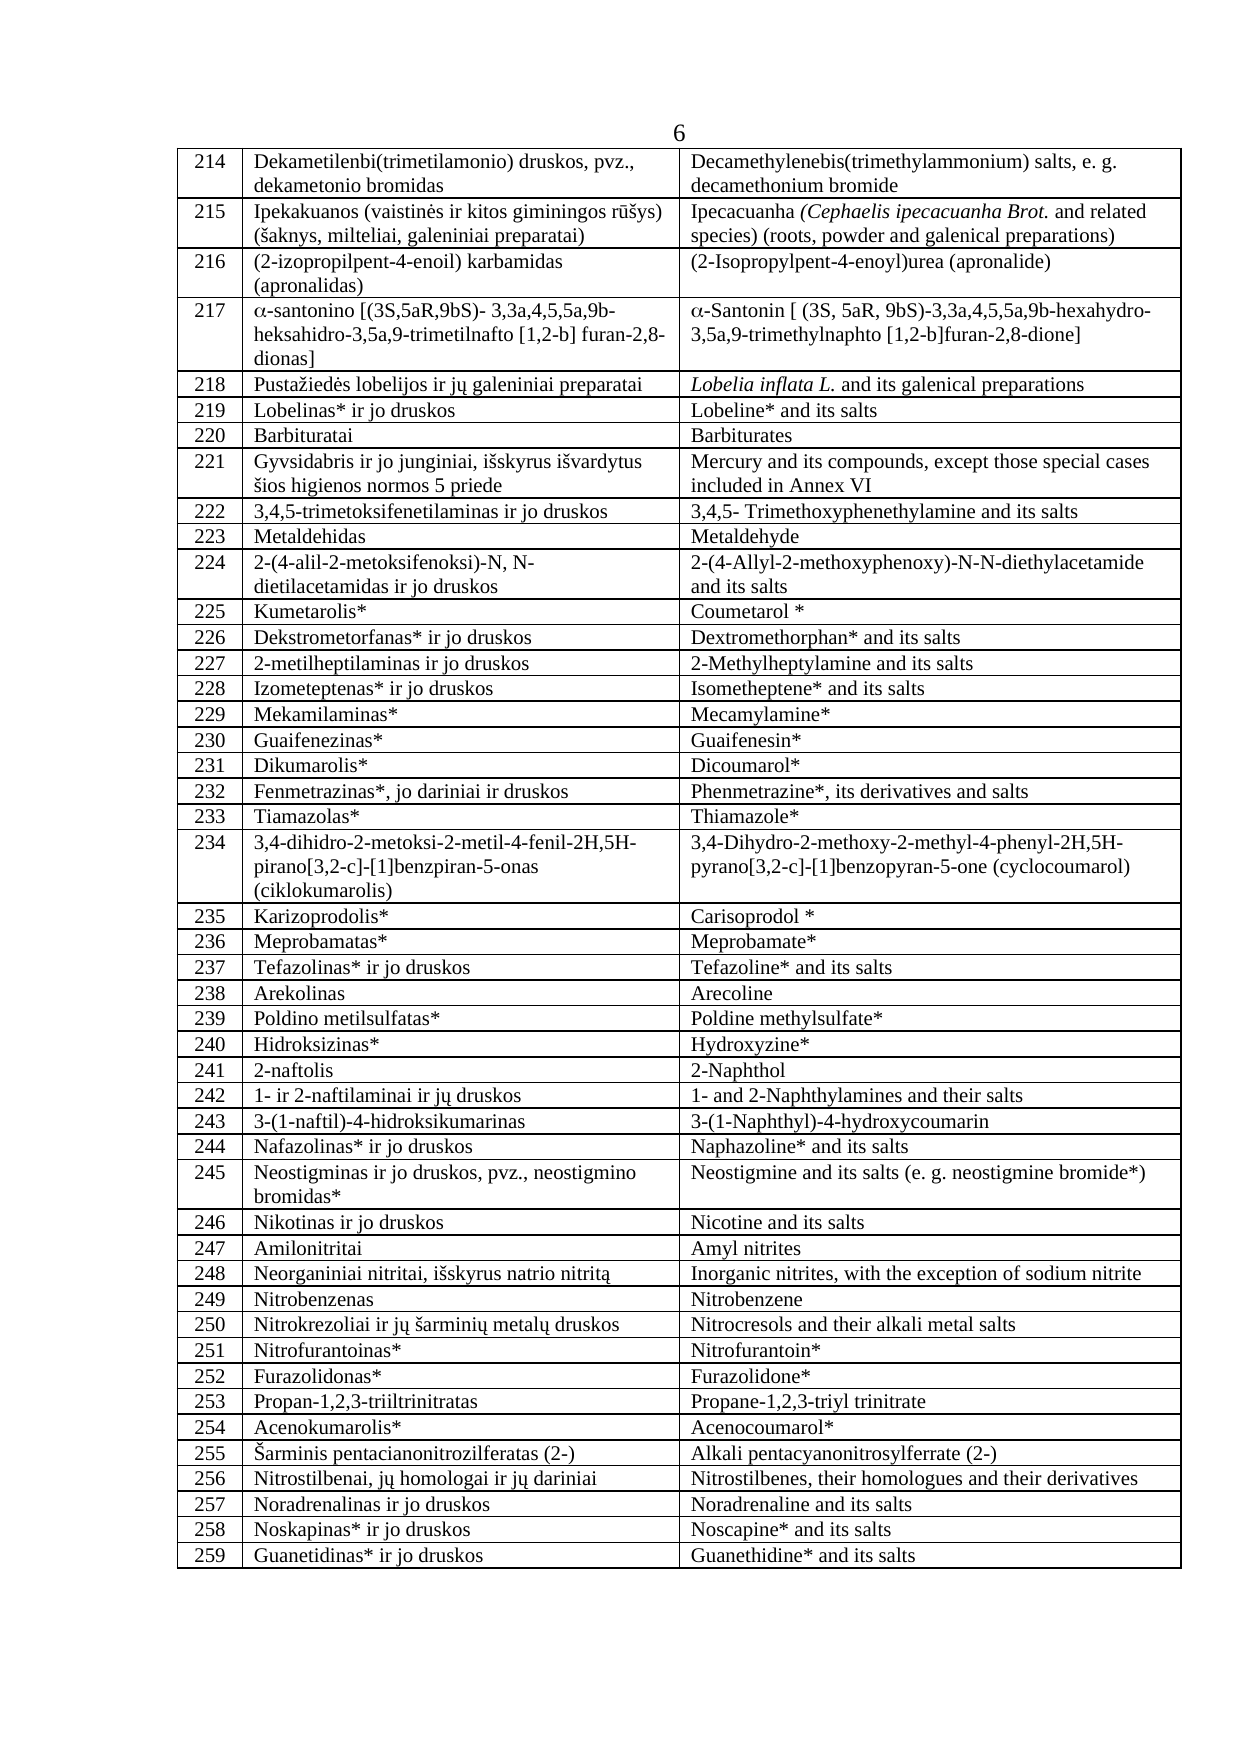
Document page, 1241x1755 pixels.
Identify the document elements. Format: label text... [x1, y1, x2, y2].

table_cell 230 [178, 728, 242, 752]
table_cell 259 [178, 1543, 242, 1567]
table_cell (2-izopropilpent-4-enoil) karbamidas (apronalidas) [243, 249, 679, 297]
table_cell Poldino metilsulfatas* [243, 1006, 679, 1030]
table_cell a-santonino [(3S,5aR,9bS)- 3,3a,4,5,5a,9b-heksahidro-3,5a,9-trimetilnafto [1,2-b] furan-2,8-dionas] [243, 298, 679, 370]
table_cell 237 [178, 955, 242, 979]
table_cell Guanethidine* and its salts [680, 1543, 1180, 1567]
table_cell 240 [178, 1032, 242, 1056]
table_cell Naphazoline* and its salts [680, 1135, 1180, 1158]
table_cell 238 [178, 981, 242, 1005]
table_cell 258 [178, 1517, 242, 1541]
table_cell 216 [178, 249, 242, 297]
table_cell Nitrofurantoinas* [243, 1338, 679, 1362]
table_cell 257 [178, 1492, 242, 1516]
table_cell Isometheptene* and its salts [680, 676, 1180, 700]
table_cell Šarminis pentacianonitrozilferatas (2-) [243, 1441, 679, 1464]
table_cell 241 [178, 1058, 242, 1082]
table_cell 250 [178, 1312, 242, 1336]
table_cell 256 [178, 1466, 242, 1490]
table_cell 245 [178, 1160, 242, 1208]
table_cell Nafazolinas* ir jo druskos [243, 1135, 679, 1158]
table_cell 242 [178, 1083, 242, 1107]
table_cell Tefazolinas* ir jo druskos [243, 955, 679, 979]
table_cell Neostigminas ir jo druskos, pvz., neostigmino bromidas* [243, 1160, 679, 1208]
table_cell 253 [178, 1389, 242, 1413]
table_cell 2-(4-alil-2-metoksifenoksi)-N, N-dietilacetamidas ir jo druskos [243, 550, 679, 598]
table_cell 222 [178, 499, 242, 523]
table_cell Nitrofurantoin* [680, 1338, 1180, 1362]
table_cell Furazolidonas* [243, 1364, 679, 1388]
table_cell Thiamazole* [680, 805, 1180, 828]
table_cell Dekametilenbi(trimetilamonio) druskos, pvz., dekametonio bromidas [243, 149, 679, 197]
table_cell Meprobamatas* [243, 930, 679, 953]
table_cell 219 [178, 398, 242, 422]
table_cell 2-Methylheptylamine and its salts [680, 651, 1180, 675]
table_cell Nitrokrezoliai ir jų šarminių metalų druskos [243, 1312, 679, 1336]
table_cell 2-(4-Allyl-2-methoxyphenoxy)-N-N-diethylacetamide and its salts [680, 550, 1180, 598]
table_cell Meprobamate* [680, 930, 1180, 953]
table_cell 232 [178, 779, 242, 803]
table_cell 218 [178, 372, 242, 396]
table_cell 229 [178, 702, 242, 726]
table_cell Nitrobenzenas [243, 1287, 679, 1311]
table_cell 221 [178, 449, 242, 497]
table_cell 215 [178, 199, 242, 247]
table_cell 252 [178, 1364, 242, 1388]
table_cell Nikotinas ir jo druskos [243, 1210, 679, 1234]
table_cell Gyvsidabris ir jo junginiai, išskyrus išvardytus šios higienos normos 5 priede [243, 449, 679, 497]
table_cell Pustažiedės lobelijos ir jų galeniniai preparatai [243, 372, 679, 396]
table_cell Lobeline* and its salts [680, 398, 1180, 422]
table_cell Kumetarolis* [243, 600, 679, 623]
table_cell Ipecacuanha (Cephaelis ipecacuanha Brot. and related species) (roots, powder and galenical preparations) [680, 199, 1180, 247]
table_cell Metaldehidas [243, 524, 679, 548]
table_cell 239 [178, 1006, 242, 1030]
table_cell Dikumarolis* [243, 753, 679, 777]
table_cell Propan-1,2,3-triiltrinitratas [243, 1389, 679, 1413]
table_cell Ipekakuanos (vaistinės ir kitos giminingos rūšys) (šaknys, milteliai, galeniniai preparatai) [243, 199, 679, 247]
table_cell Hidroksizinas* [243, 1032, 679, 1056]
table_cell Guaifenesin* [680, 728, 1180, 752]
table_cell Mekamilaminas* [243, 702, 679, 726]
table_cell 249 [178, 1287, 242, 1311]
table_cell Noradrenaline and its salts [680, 1492, 1180, 1516]
table_cell Arekolinas [243, 981, 679, 1005]
table_cell Tefazoline* and its salts [680, 955, 1180, 979]
table_cell 243 [178, 1109, 242, 1133]
table_cell Amyl nitrites [680, 1236, 1180, 1259]
table_cell 225 [178, 600, 242, 623]
table_cell 233 [178, 805, 242, 828]
table_cell 228 [178, 676, 242, 700]
table_cell Furazolidone* [680, 1364, 1180, 1388]
table_cell Inorganic nitrites, with the exception of sodium nitrite [680, 1261, 1180, 1285]
table_cell Noskapinas* ir jo druskos [243, 1517, 679, 1541]
table_cell Acenocoumarol* [680, 1415, 1180, 1439]
table_cell Lobelinas* ir jo druskos [243, 398, 679, 422]
table_cell 223 [178, 524, 242, 548]
table_cell (2-Isopropylpent-4-enoyl)urea (apronalide) [680, 249, 1180, 297]
table_cell Guanetidinas* ir jo druskos [243, 1543, 679, 1567]
table_cell 246 [178, 1210, 242, 1234]
table_cell Mecamylamine* [680, 702, 1180, 726]
table_cell Neorganiniai nitritai, išskyrus natrio nitritą [243, 1261, 679, 1285]
table_cell 224 [178, 550, 242, 598]
table_cell Decamethylenebis(trimethylammonium) salts, e. g. decamethonium bromide [680, 149, 1180, 197]
table_cell Nitrostilbenes, their homologues and their derivatives [680, 1466, 1180, 1490]
table_cell 3,4,5- Trimethoxyphenethylamine and its salts [680, 499, 1180, 523]
table_cell 3,4-dihidro-2-metoksi-2-metil-4-fenil-2H,5H-pirano[3,2-c]-[1]benzpiran-5-onas (ciklokumarolis) [243, 830, 679, 902]
table_cell Mercury and its compounds, except those special cases included in Annex VI [680, 449, 1180, 497]
table_cell Lobelia inflata L. and its galenical preparations [680, 372, 1180, 396]
table_cell Neostigmine and its salts (e. g. neostigmine bromide*) [680, 1160, 1180, 1208]
table_cell 3,4-Dihydro-2-methoxy-2-methyl-4-phenyl-2H,5H-pyrano[3,2-c]-[1]benzopyran-5-one (cyclocoumarol) [680, 830, 1180, 902]
table_cell Nicotine and its salts [680, 1210, 1180, 1234]
table_cell Phenmetrazine*, its derivatives and salts [680, 779, 1180, 803]
table_cell 234 [178, 830, 242, 902]
table_cell 248 [178, 1261, 242, 1285]
table_cell Barbituratai [243, 423, 679, 447]
table_cell 2-Naphthol [680, 1058, 1180, 1082]
table_cell 2-metilheptilaminas ir jo druskos [243, 651, 679, 675]
table_cell 226 [178, 625, 242, 649]
table_cell Noscapine* and its salts [680, 1517, 1180, 1541]
table_cell 2-naftolis [243, 1058, 679, 1082]
table_cell Nitrobenzene [680, 1287, 1180, 1311]
table_cell Dicoumarol* [680, 753, 1180, 777]
table_cell 1- ir 2-naftilaminai ir jų druskos [243, 1083, 679, 1107]
table_cell Coumetarol * [680, 600, 1180, 623]
table_cell Dextromethorphan* and its salts [680, 625, 1180, 649]
table_cell Karizoprodolis* [243, 904, 679, 928]
table_cell 231 [178, 753, 242, 777]
table_cell 255 [178, 1441, 242, 1464]
table_cell 220 [178, 423, 242, 447]
table_cell Poldine methylsulfate* [680, 1006, 1180, 1030]
table_cell 254 [178, 1415, 242, 1439]
table_cell Alkali pentacyanonitrosylferrate (2-) [680, 1441, 1180, 1464]
table_cell 3-(1-naftil)-4-hidroksikumarinas [243, 1109, 679, 1133]
table_cell Fenmetrazinas*, jo dariniai ir druskos [243, 779, 679, 803]
table_cell 247 [178, 1236, 242, 1259]
table_cell Dekstrometorfanas* ir jo druskos [243, 625, 679, 649]
table_cell a-Santonin [ (3S, 5aR, 9bS)-3,3a,4,5,5a,9b-hexahydro-3,5a,9-trimethylnaphto [1,2-b]furan-2,8-dione] [680, 298, 1180, 370]
table_cell Hydroxyzine* [680, 1032, 1180, 1056]
table_cell Izometeptenas* ir jo druskos [243, 676, 679, 700]
table_cell Guaifenezinas* [243, 728, 679, 752]
table_cell Nitrocresols and their alkali metal salts [680, 1312, 1180, 1336]
table_cell 236 [178, 930, 242, 953]
table_cell 227 [178, 651, 242, 675]
table_cell 217 [178, 298, 242, 370]
table_cell Metaldehyde [680, 524, 1180, 548]
table_cell 214 [178, 149, 242, 197]
table_cell 244 [178, 1135, 242, 1158]
table_cell Carisoprodol * [680, 904, 1180, 928]
table_cell Amilonitritai [243, 1236, 679, 1259]
table_cell 235 [178, 904, 242, 928]
table_cell Noradrenalinas ir jo druskos [243, 1492, 679, 1516]
table_cell Arecoline [680, 981, 1180, 1005]
table_cell Propane-1,2,3-triyl trinitrate [680, 1389, 1180, 1413]
table_cell 3,4,5-trimetoksifenetilaminas ir jo druskos [243, 499, 679, 523]
table_cell 1- and 2-Naphthylamines and their salts [680, 1083, 1180, 1107]
table_cell 3-(1-Naphthyl)-4-hydroxycoumarin [680, 1109, 1180, 1133]
table_cell Barbiturates [680, 423, 1180, 447]
table_cell Nitrostilbenai, jų homologai ir jų dariniai [243, 1466, 679, 1490]
table_cell Tiamazolas* [243, 805, 679, 828]
table_cell 251 [178, 1338, 242, 1362]
table_cell Acenokumarolis* [243, 1415, 679, 1439]
